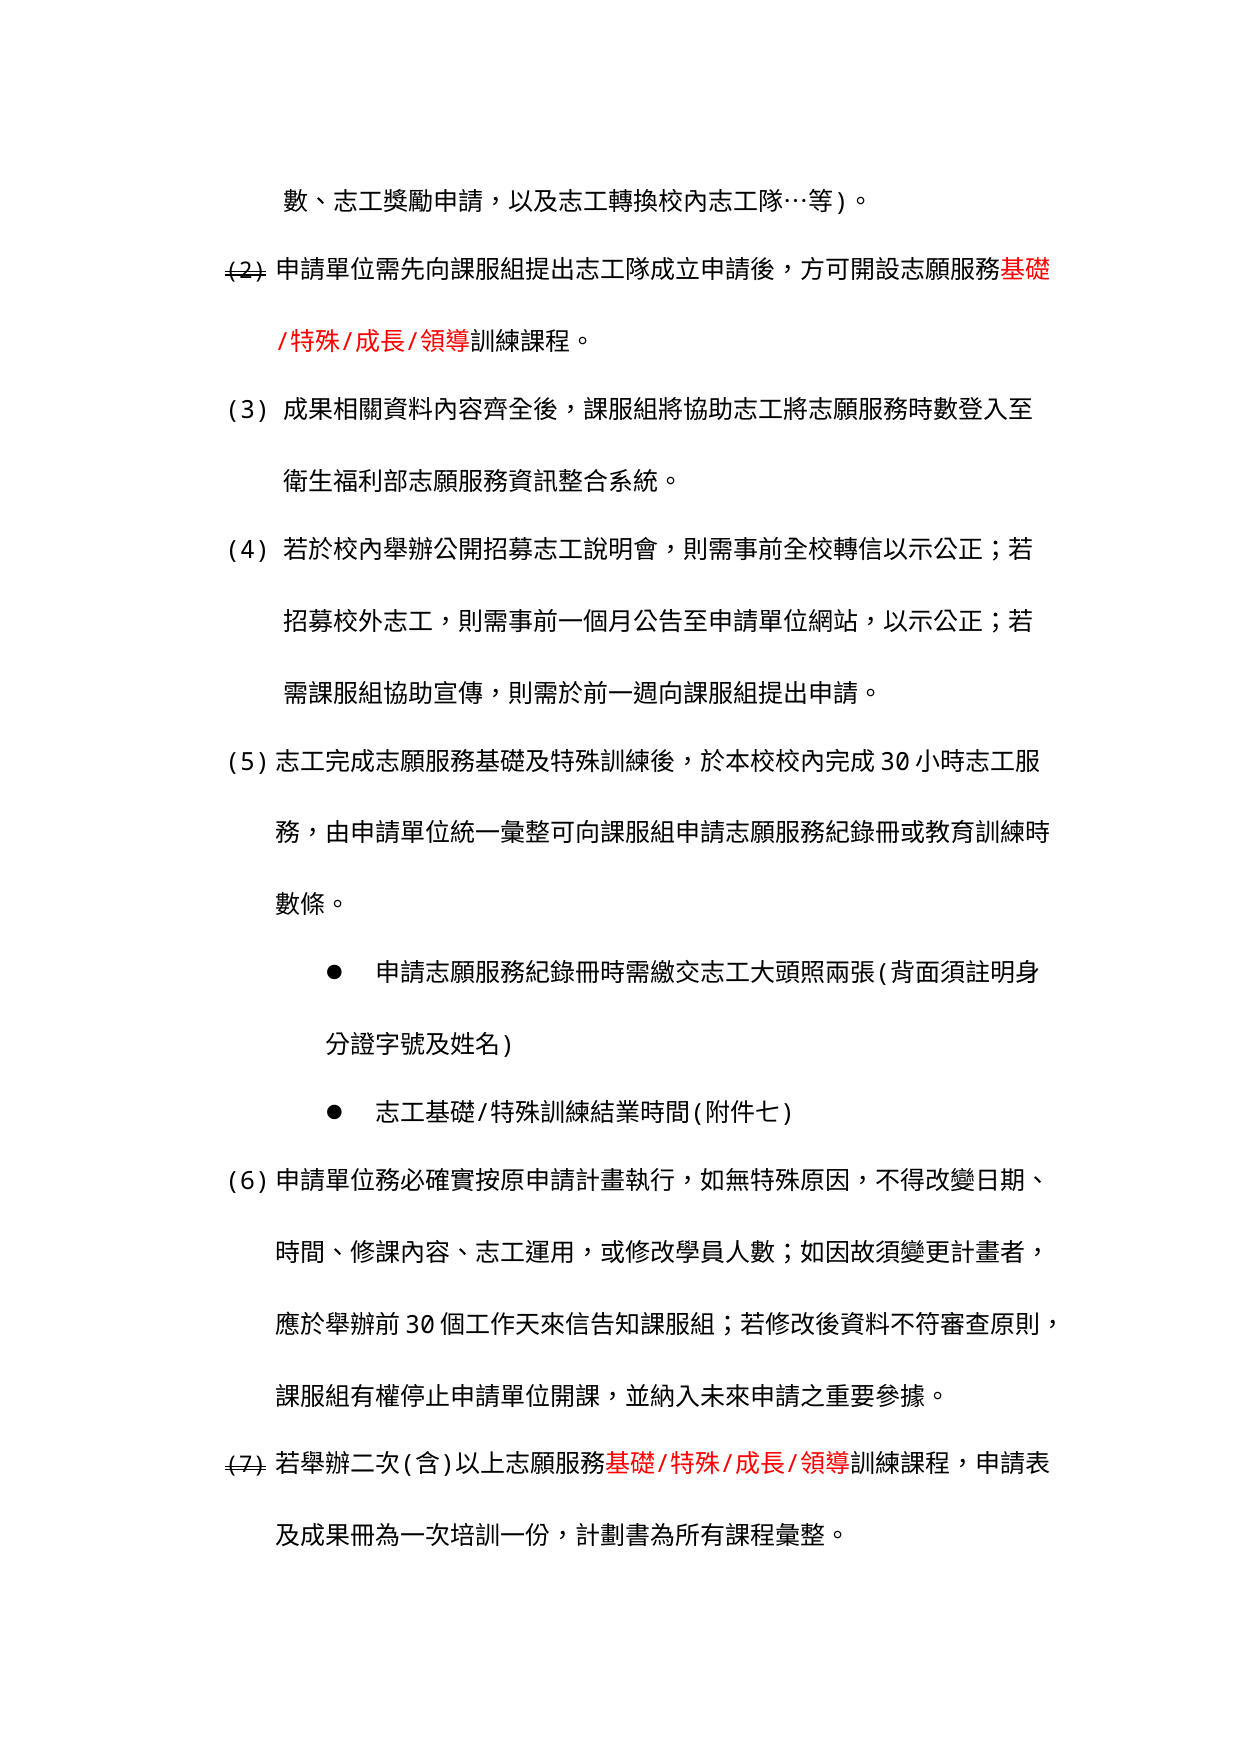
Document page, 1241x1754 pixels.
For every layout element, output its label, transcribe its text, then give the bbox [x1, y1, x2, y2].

list 申請志願服務紀錄冊時需繳交志工大頭照兩張(背面須註明身分證字號及姓名) [325, 929, 1053, 1063]
list 志工基礎/特殊訓練結業時間(附件七) [325, 1069, 1053, 1131]
list 申請單位務必確實按原申請計畫執行，如無特殊原因，不得改變日期、時間、修課內容、志工運用，或修改學員人數；如因故須變更計畫者，應於舉辦前30個工作天來信告知課服組；若修改後資料不符審查原則，課服組有權停止申請單位開課，並納入未來申請之重要參據。 [225, 1137, 1053, 1415]
list 若於校內舉辦公開招募志工說明會，則需事前全校轉信以示公正；若招募校外志工，則需事前一個月公告至申請單位網站，以示公正；若需課服組協助宣傳，則需於前一週向課服組提出申請。 [225, 506, 1053, 712]
list 申請單位需先向課服組提出志工隊成立申請後，方可開設志願服務基礎/特殊/成長/領導訓練課程。 [225, 226, 1053, 361]
list 志工完成志願服務基礎及特殊訓練後，於本校校內完成30小時志工服務，由申請單位統一彙整可向課服組申請志願服務紀錄冊或教育訓練時數條。 [225, 717, 1053, 924]
list 成果相關資料內容齊全後，課服組將協助志工將志願服務時數登入至衛生福利部志願服務資訊整合系統。 [225, 366, 1053, 500]
list 若舉辦二次(含)以上志願服務基礎/特殊/成長/領導訓練課程，申請表及成果冊為一次培訓一份，計劃書為所有課程彙整。 [225, 1420, 1053, 1555]
list 數、志工獎勵申請，以及志工轉換校內志工隊…等)。 [225, 158, 1053, 221]
